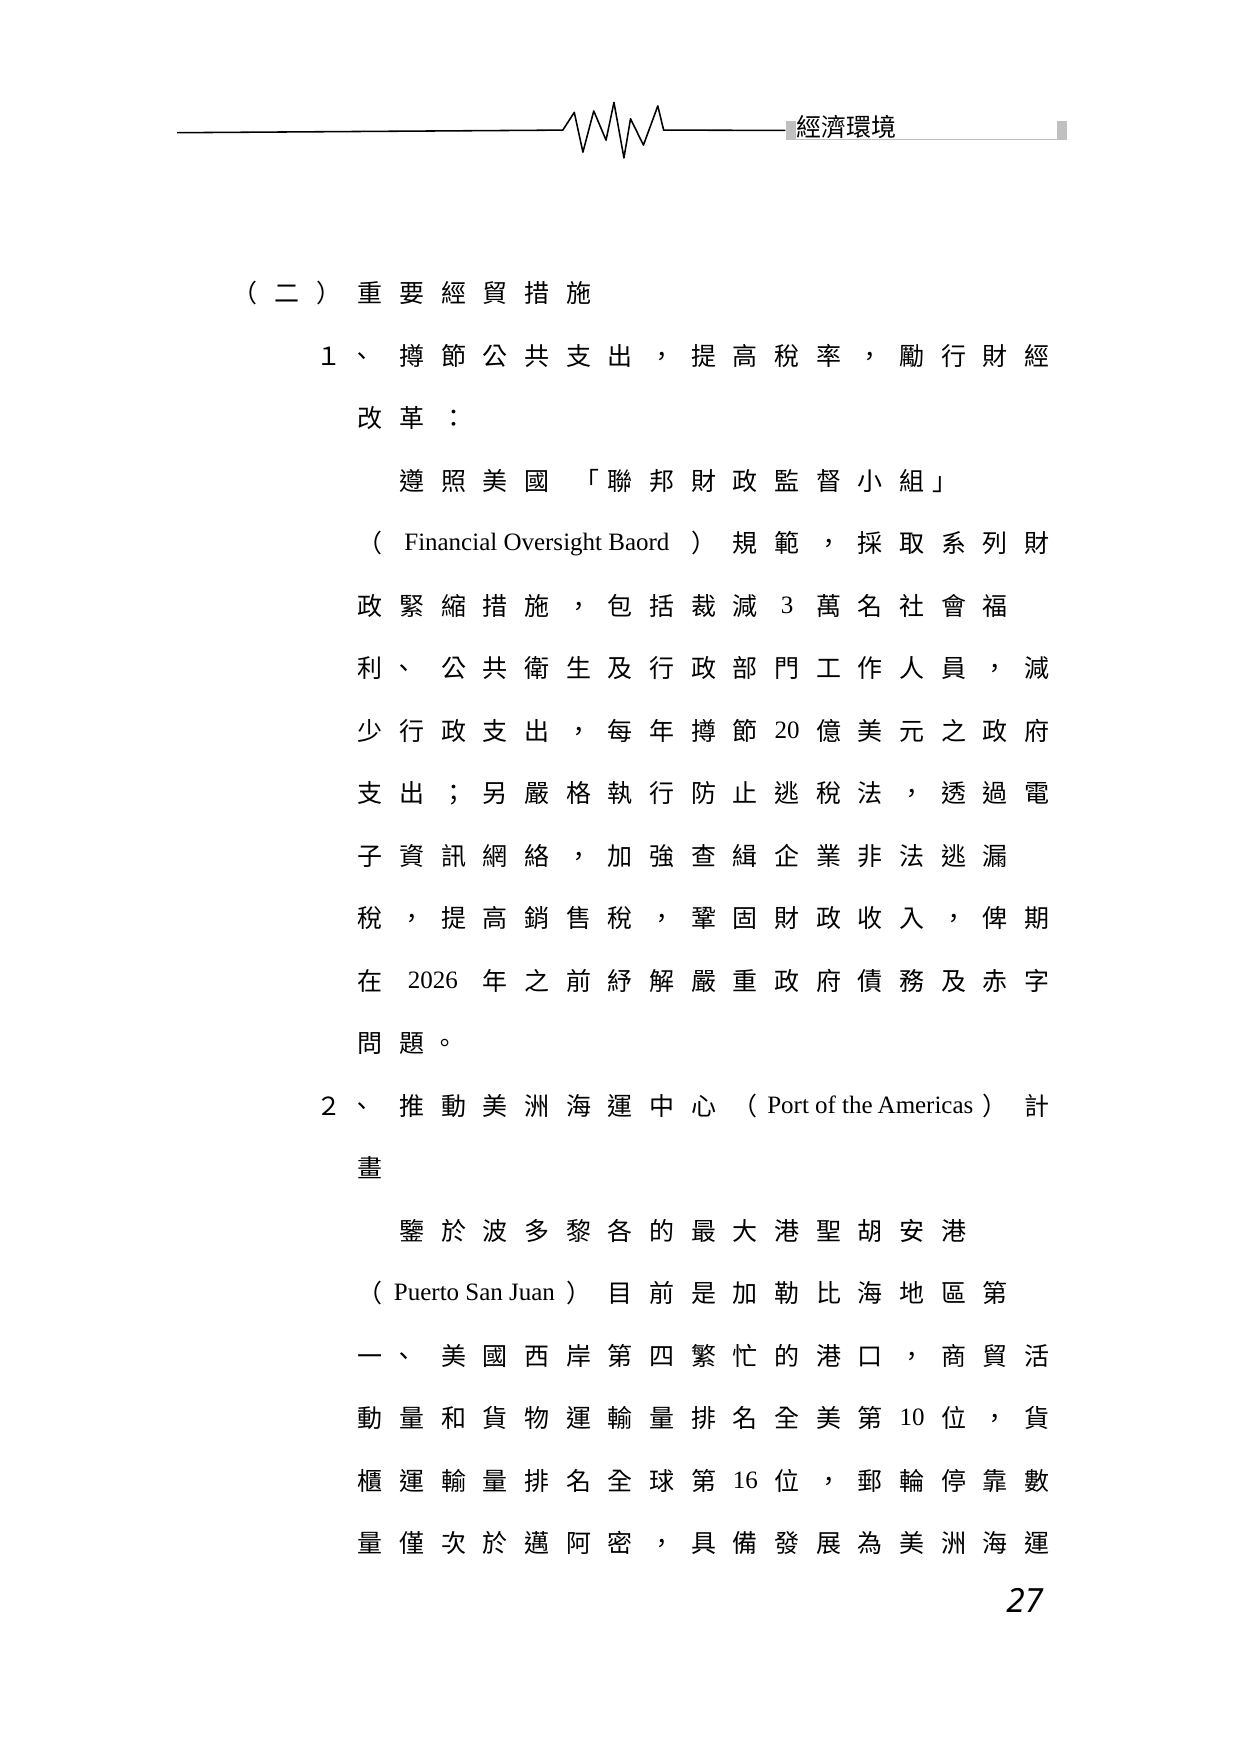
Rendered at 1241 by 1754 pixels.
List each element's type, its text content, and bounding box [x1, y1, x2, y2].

text １、撙節公共支出，提高稅率，勵行財經改革： [281, 313, 1058, 438]
text ２、推動美洲海運中心（Port of the Americas）計畫 [281, 1063, 1058, 1188]
text （二）重要經貿措施 [207, 250, 1058, 313]
text 遵照美國「聯邦財政監督小組」（Financial Oversight Baord）規範，採取系列財政緊縮措施，包括裁減3萬名社會福利、公共衛生及行政部門工作人員，減少行政支出，每年撙節20億美元之政府支出；另嚴格執行防止逃稅法，透過電子資訊網絡，加強查緝企業非法逃漏稅，提高銷售稅，鞏固財政收入，俾期在2026年之前紓解嚴重政府債務及赤字問題。 [330, 438, 1058, 1063]
text 鑒於波多黎各的最大港聖胡安港（Puerto San Juan）目前是加勒比海地區第一、美國西岸第四繁忙的港口，商貿活動量和貨物運輸量排名全美第10位，貨櫃運輸量排名全球第16位，郵輪停靠數量僅次於邁阿密，具備發展為美洲海運 [330, 1188, 1058, 1563]
